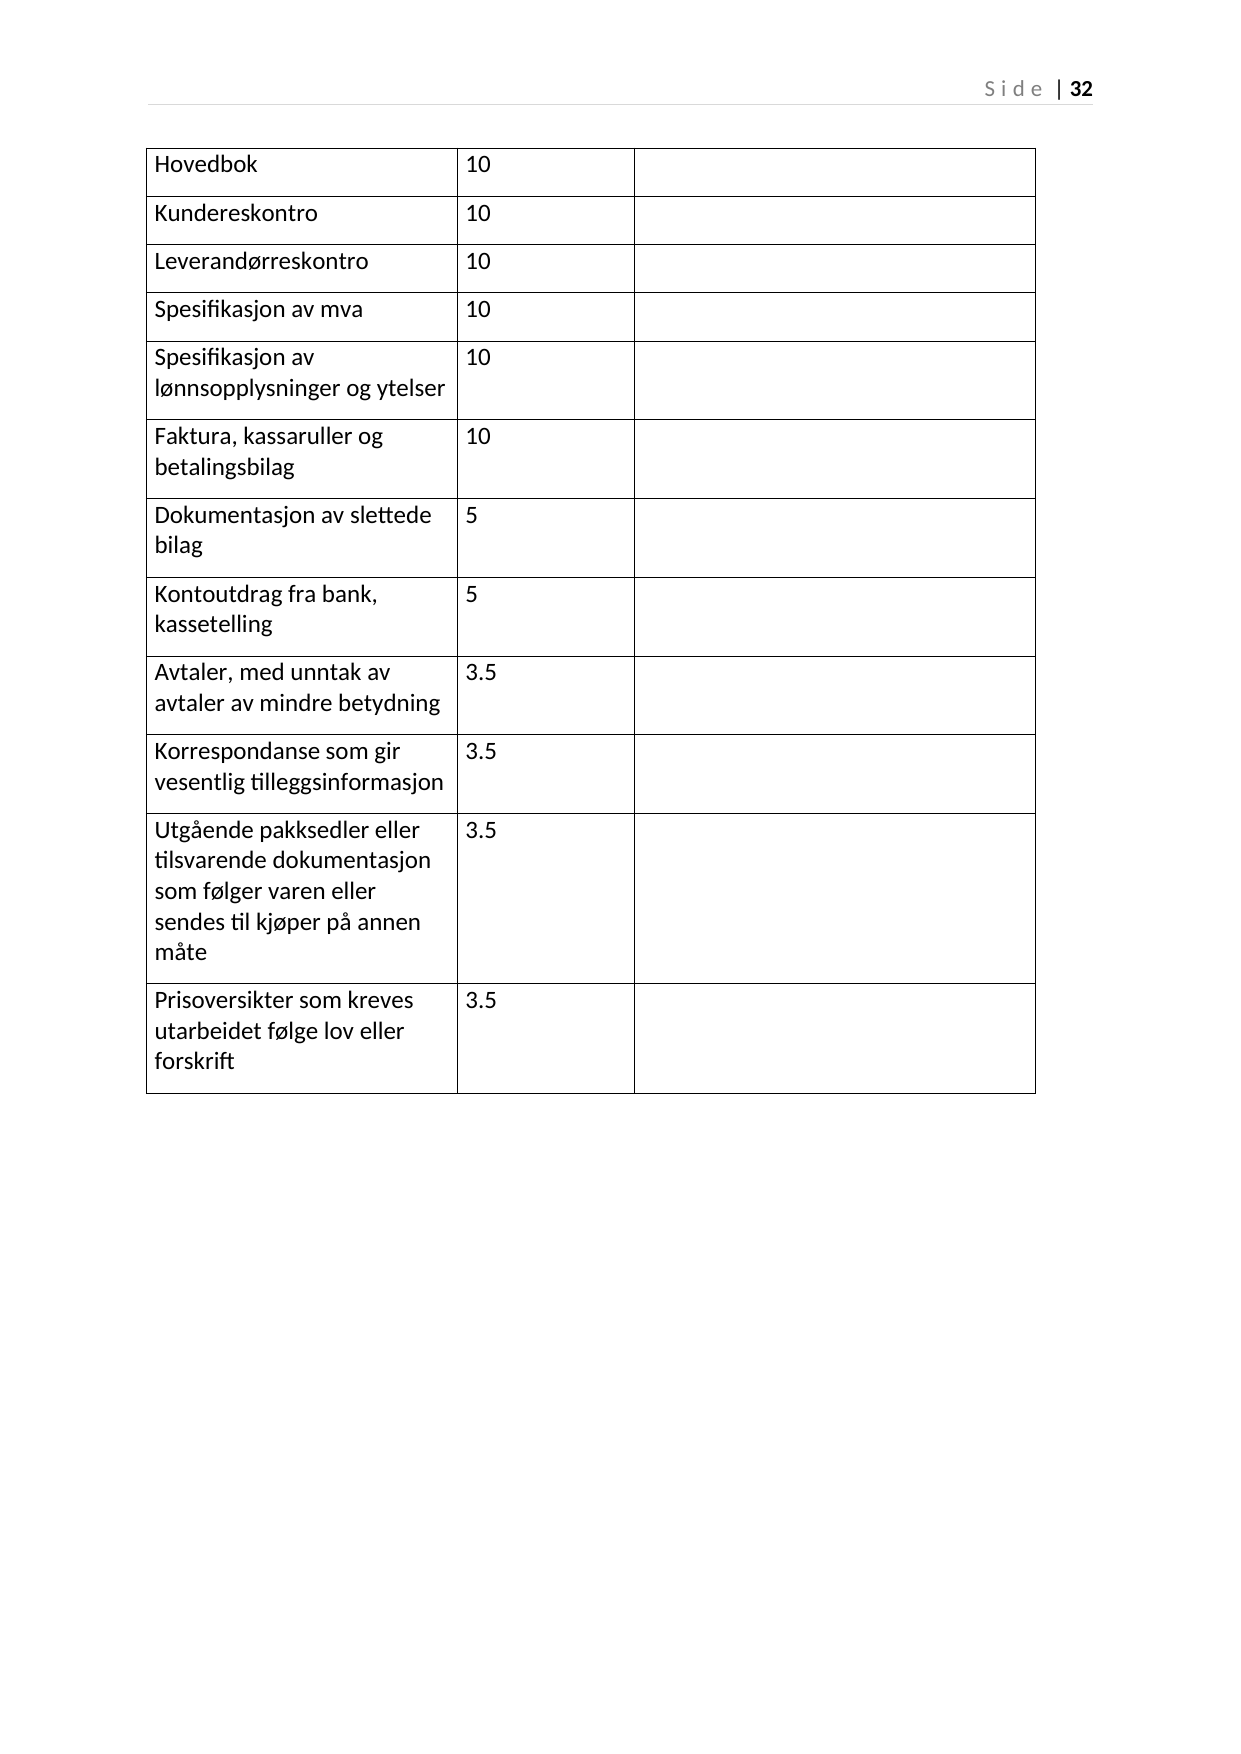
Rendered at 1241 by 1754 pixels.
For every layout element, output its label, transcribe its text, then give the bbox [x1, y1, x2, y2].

table_cell 10 [458, 245, 634, 292]
table_cell [635, 342, 1035, 419]
table_cell 3.5 [458, 735, 634, 813]
table_cell Faktura, kassaruller og betalingsbilag [147, 420, 457, 498]
table_cell [635, 499, 1035, 577]
table_cell 10 [458, 342, 634, 419]
table_cell Kundereskontro [147, 197, 457, 244]
table_cell 10 [458, 420, 634, 498]
table_cell Prisoversikter som kreves utarbeidet følge lov eller forskrift [147, 984, 457, 1093]
table_cell [635, 735, 1035, 813]
table_cell Leverandørreskontro [147, 245, 457, 292]
table_cell Dokumentasjon av slettede bilag [147, 499, 457, 577]
table_cell 3.5 [458, 984, 634, 1093]
table_cell [635, 984, 1035, 1093]
table_cell 10 [458, 149, 634, 196]
table_cell Spesifikasjon av lønnsopplysninger og ytelser [147, 342, 457, 419]
table_cell 10 [458, 293, 634, 341]
table_cell [635, 657, 1035, 734]
table_cell [635, 149, 1035, 196]
table_cell [635, 197, 1035, 244]
table_cell 3.5 [458, 657, 634, 734]
table_cell Avtaler, med unntak av avtaler av mindre betydning [147, 657, 457, 734]
table_cell [635, 293, 1035, 341]
table_cell 10 [458, 197, 634, 244]
table_cell Utgående pakksedler eller tilsvarende dokumentasjon som følger varen eller sendes til kjøper på annen måte [147, 814, 457, 983]
table_cell [635, 420, 1035, 498]
table_cell [635, 578, 1035, 656]
table_cell Hovedbok [147, 149, 457, 196]
table_cell [635, 245, 1035, 292]
table_cell Spesifikasjon av mva [147, 293, 457, 341]
table_cell 5 [458, 499, 634, 577]
table_cell Kontoutdrag fra bank, kassetelling [147, 578, 457, 656]
table_cell Korrespondanse som gir vesentlig tilleggsinformasjon [147, 735, 457, 813]
table_cell 3.5 [458, 814, 634, 983]
table_cell [635, 814, 1035, 983]
table_cell 5 [458, 578, 634, 656]
